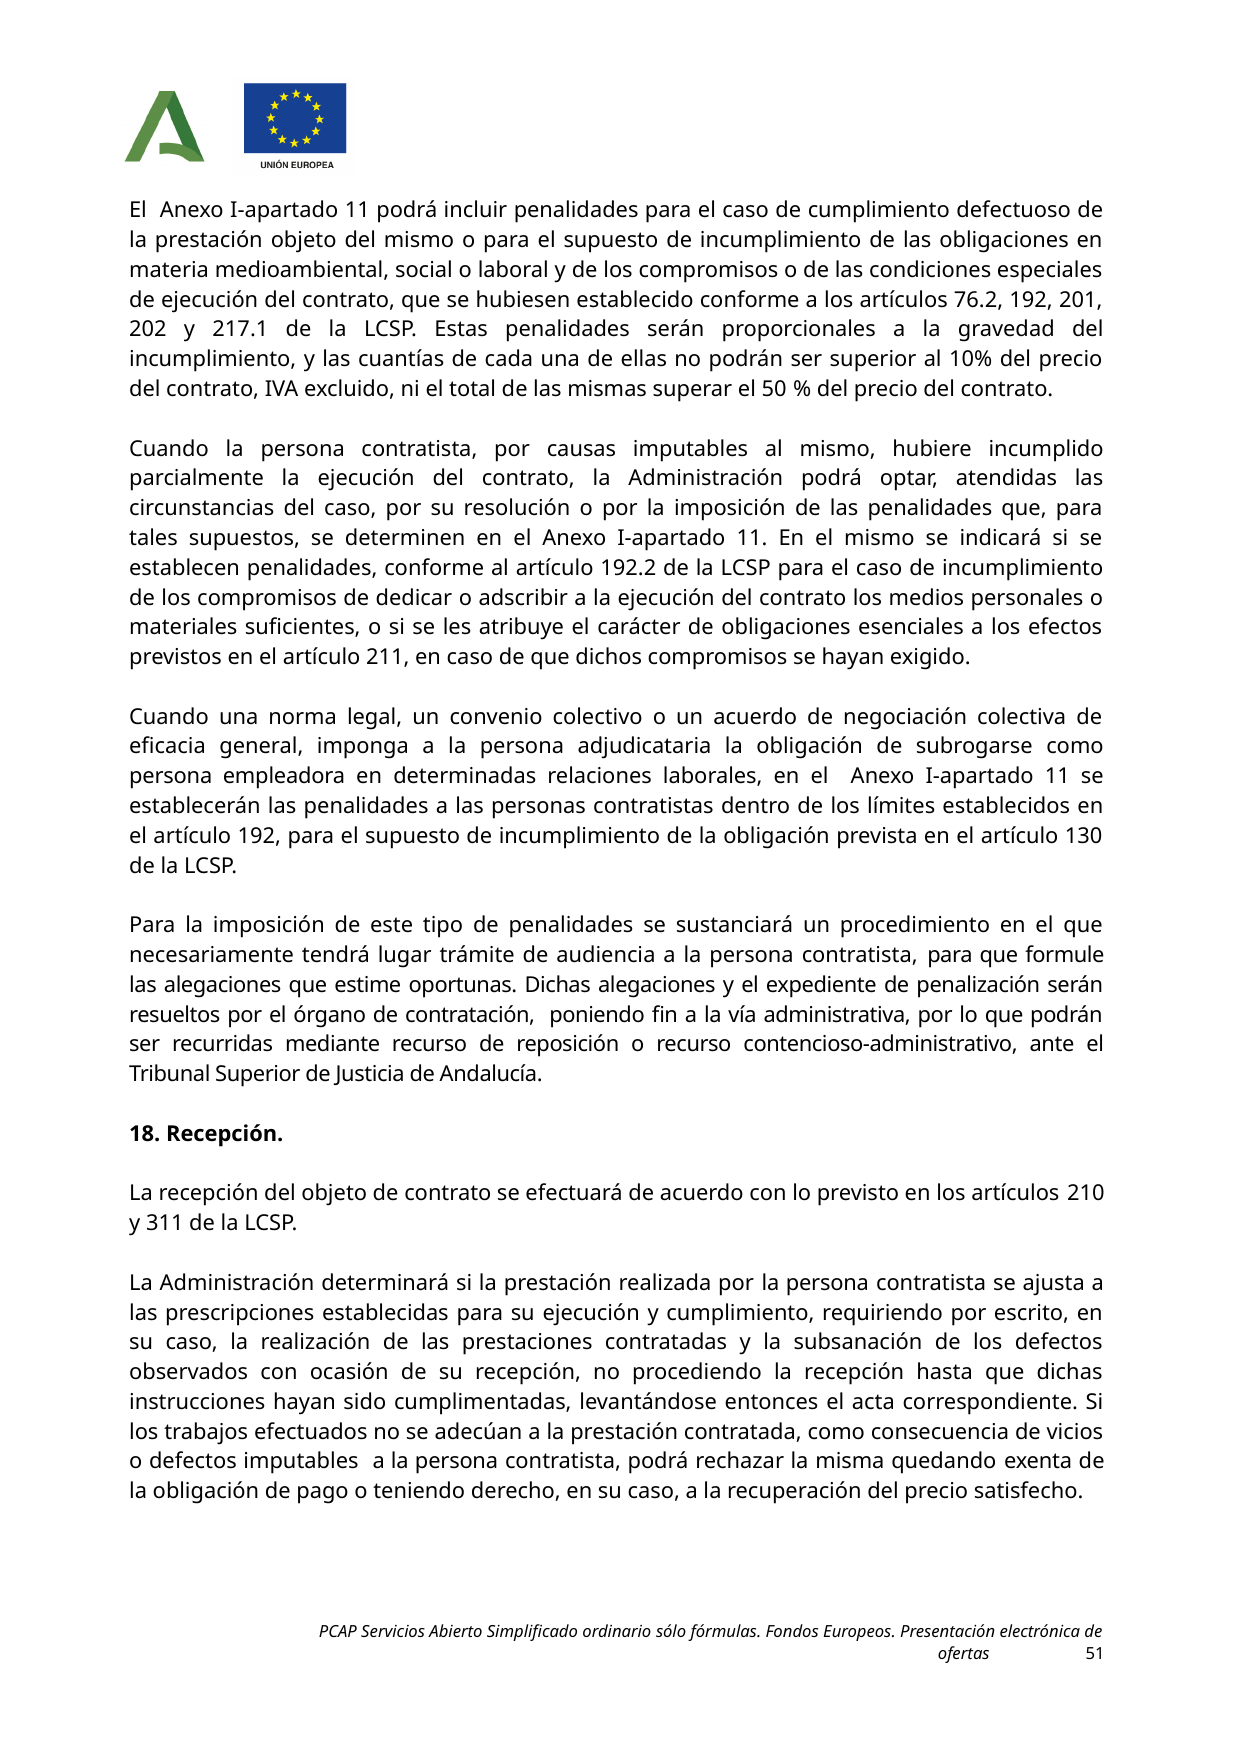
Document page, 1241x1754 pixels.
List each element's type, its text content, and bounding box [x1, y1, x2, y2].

text La Administración determinará si la prestación realizada por la persona contratista se ajusta a las prescripciones establecidas para su ejecución y cumplimiento, requiriendo por escrito, en su caso, la realización de las prestaciones contratadas y la subsanación de los defectos observados con ocasión de su recepción, no procediendo la recepción hasta que dichas instrucciones hayan sido cumplimentadas, levantándose entonces el acta correspondiente. Si los trabajos efectuados no se adecúan a la prestación contratada, como consecuencia de vicios o defectos imputables a la persona contratista, podrá rechazar la misma quedando exenta de la obligación de pago o teniendo derecho, en su caso, a la recuperación del precio satisfecho. [129, 1267, 1104, 1505]
text Cuando una norma legal, un convenio colectivo o un acuerdo de negociación colectiva de eficacia general, imponga a la persona adjudicataria la obligación de subrogarse como persona empleadora en determinadas relaciones laborales, en el Anexo I-apartado 11 se establecerán las penalidades a las personas contratistas dentro de los límites establecidos en el artículo 192, para el supuesto de incumplimiento de la obligación prevista en el artículo 130 de la LCSP. [129, 701, 1104, 879]
text La recepción del objeto de contrato se efectuará de acuerdo con lo previsto en los artículos 210 y 311 de la LCSP. [129, 1177, 1104, 1237]
text Para la imposición de este tipo de penalidades se sustanciará un procedimiento en el que necesariamente tendrá lugar trámite de audiencia a la persona contratista, para que formule las alegaciones que estime oportunas. Dichas alegaciones y el expediente de penalización serán resueltos por el órgano de contratación, poniendo fin a la vía administrativa, por lo que podrán ser recurridas mediante recurso de reposición o recurso contencioso-administrativo, ante el Tribunal Superior de Justicia de Andalucía. [129, 909, 1104, 1088]
picture [120, 86, 209, 166]
text 18. Recepción. [129, 1118, 1104, 1148]
text Cuando la persona contratista, por causas imputables al mismo, hubiere incumplido parcialmente la ejecución del contrato, la Administración podrá optar, atendidas las circunstancias del caso, por su resolución o por la imposición de las penalidades que, para tales supuestos, se determinen en el Anexo I-apartado 11. En el mismo se indicará si se establecen penalidades, conforme al artículo 192.2 de la LCSP para el caso de incumplimiento de los compromisos de dedicar o adscribir a la ejecución del contrato los medios personales o materiales suficientes, o si se les atribuye el carácter de obligaciones esenciales a los efectos previstos en el artículo 211, en caso de que dichos compromisos se hayan exigido. [129, 433, 1104, 671]
text El Anexo I-apartado 11 podrá incluir penalidades para el caso de cumplimiento defectuoso de la prestación objeto del mismo o para el supuesto de incumplimiento de las obligaciones en materia medioambiental, social o laboral y de los compromisos o de las condiciones especiales de ejecución del contrato, que se hubiesen establecido conforme a los artículos 76.2, 192, 201, 202 y 217.1 de la LCSP. Estas penalidades serán proporcionales a la gravedad del incumplimiento, y las cuantías de cada una de ellas no podrán ser superior al 10% del precio del contrato, IVA excluido, ni el total de las mismas superar el 50 % del precio del contrato. [129, 194, 1104, 403]
picture [232, 78, 358, 176]
